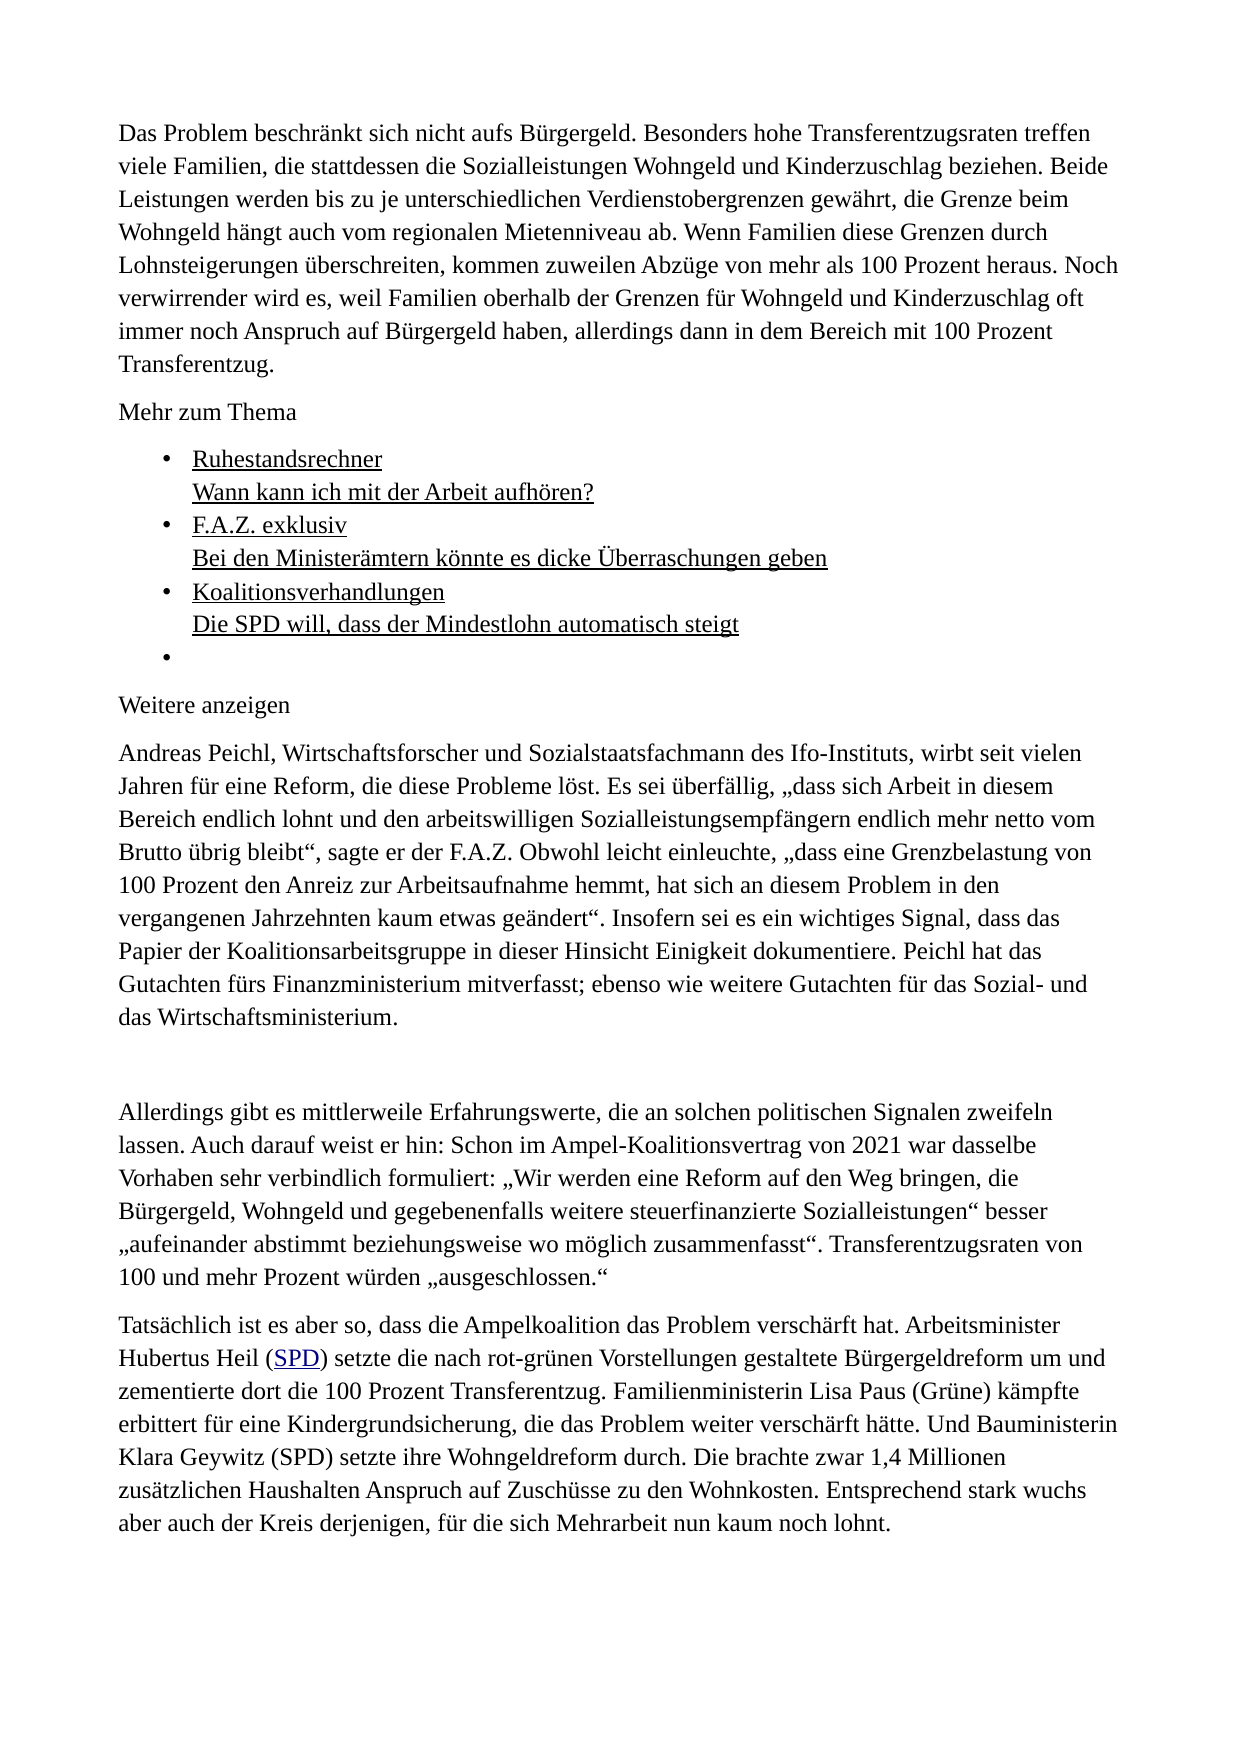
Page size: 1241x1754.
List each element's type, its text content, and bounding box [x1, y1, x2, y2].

list Ruhestandsrechner [162, 444, 1122, 473]
list F.A.Z. exklusiv [162, 511, 1122, 539]
text Andreas Peichl, Wirtschaftsforscher und Sozialstaatsfachmann des Ifo-Instituts, wirbt seit vielen Jahren für eine Reform, die diese Probleme löst. Es sei überfällig, „dass sich Arbeit in diesem Bereich endlich lohnt und den arbeitswilligen Sozialleistungsempfängern endlich mehr netto vom Brutto übrig bleibt“, sagte er der F.A.Z. Obwohl leicht einleuchte, „dass eine Grenzbelastung von 100 Prozent den Anreiz zur Arbeitsaufnahme hemmt, hat sich an diesem Problem in den vergangenen Jahrzehnten kaum etwas geändert“. Insofern sei es ein wichtiges Signal, dass das Papier der Koalitionsarbeitsgruppe in dieser Hinsicht Einigkeit dokumentiere. Peichl hat das Gutachten fürs Finanzministerium mitverfasst; ebenso wie weitere Gutachten für das Sozial- und das Wirtschaftsministerium. [118, 738, 1122, 1031]
text Tatsächlich ist es aber so, dass die Ampelkoalition das Problem verschärft hat. Arbeitsminister Hubertus Heil (SPD) setzte die nach rot-grünen Vorstellungen gestaltete Bürgergeldreform um und zementierte dort die 100 Prozent Transferentzug. Familienministerin Lisa Paus (Grüne) kämpfte erbittert für eine Kindergrundsicherung, die das Problem weiter verschärft hätte. Und Bauministerin Klara Geywitz (SPD) setzte ihre Wohngeldreform durch. Die brachte zwar 1,4 Millionen zusätzlichen Haushalten Anspruch auf Zuschüsse zu den Wohnkosten. Entsprechend stark wuchs aber auch der Kreis derjenigen, für die sich Mehrarbeit nun kaum noch lohnt. [118, 1310, 1122, 1537]
list Bei den Ministerämtern könnte es dicke Überraschungen geben [162, 543, 1122, 572]
text Weitere anzeigen [118, 690, 1122, 719]
list Koalitionsverhandlungen [162, 577, 1122, 605]
list Die SPD will, dass der Mindestlohn automatisch steigt [162, 609, 1122, 638]
list Wann kann ich mit der Arbeit aufhören? [162, 477, 1122, 506]
text Allerdings gibt es mittlerweile Erfahrungswerte, die an solchen politischen Signalen zweifeln lassen. Auch darauf weist er hin: Schon im Ampel-Koalitionsvertrag von 2021 war dasselbe Vorhaben sehr verbindlich formuliert: „Wir werden eine Reform auf den Weg bringen, die Bürgergeld, Wohngeld und gegebenenfalls weitere steuerfinanzierte Sozialleistungen“ besser „aufeinander abstimmt beziehungsweise wo möglich zusammenfasst“. Transferentzugsraten von 100 und mehr Prozent würden „ausgeschlossen.“ [118, 1097, 1122, 1291]
text Mehr zum Thema [118, 397, 1122, 426]
text Das Problem beschränkt sich nicht aufs Bürgergeld. Besonders hohe Transferentzugsraten treffen viele Familien, die stattdessen die Sozialleistungen Wohngeld und Kinderzuschlag beziehen. Beide Leistungen werden bis zu je unterschiedlichen Verdienstobergrenzen gewährt, die Grenze beim Wohngeld hängt auch vom regionalen Mietenniveau ab. Wenn Familien diese Grenzen durch Lohnsteigerungen überschreiten, kommen zuweilen Abzüge von mehr als 100 Prozent heraus. Noch verwirrender wird es, weil Familien oberhalb der Grenzen für Wohngeld und Kinderzuschlag oft immer noch Anspruch auf Bürgergeld haben, allerdings dann in dem Bereich mit 100 Prozent Transferentzug. [118, 118, 1122, 378]
